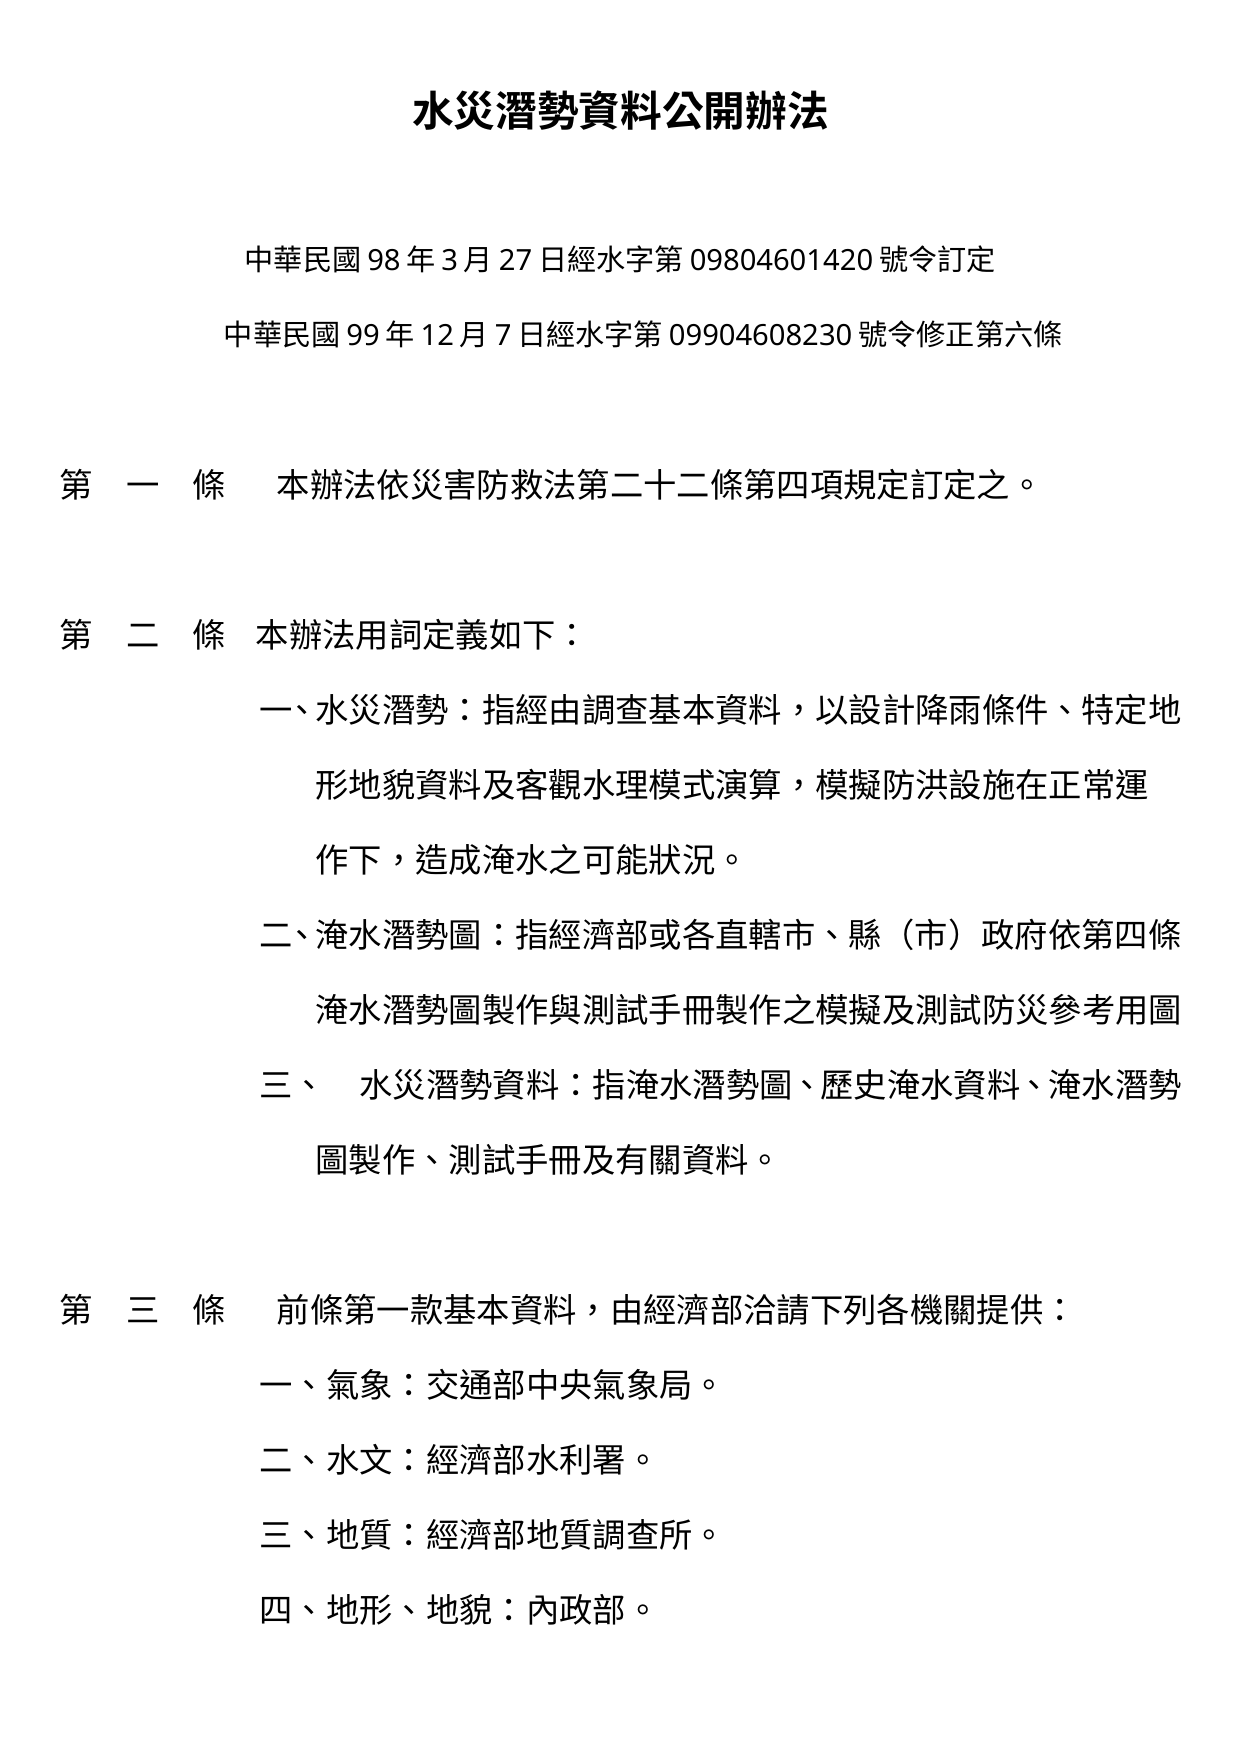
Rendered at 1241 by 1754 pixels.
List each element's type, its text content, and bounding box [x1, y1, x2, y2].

text 水災潛勢資料公開辦法 [59, 71, 1181, 146]
text 中華民國99年12月7日經水字第09904608230號令修正第六條 [59, 296, 1181, 371]
text 第 二 條 本辦法用詞定義如下： [59, 596, 1181, 671]
text 三、地質：經濟部地質調查所。 [259, 1496, 1181, 1571]
text 二、水文：經濟部水利署。 [259, 1421, 1181, 1496]
text 中華民國98年3月27日經水字第09804601420號令訂定 [59, 221, 1181, 296]
text 一、氣象：交通部中央氣象局。 [259, 1346, 1181, 1421]
text 四、地形、地貌：內政部。 [259, 1571, 1181, 1646]
list 水災潛勢資料：指淹水潛勢圖、歷史淹水資料、淹水潛勢圖製作、測試手冊及有關資料。 [259, 1046, 1181, 1196]
text 第 一 條 本辦法依災害防救法第二十二條第四項規定訂定之。 [59, 446, 1181, 521]
text 一、 水災潛勢：指經由調查基本資料，以設計降雨條件、特定地形地貌資料及客觀水理模式演算，模擬防洪設施在正常運作下，造成淹水之可能狀況。 [259, 671, 1181, 896]
text 二、 淹水潛勢圖：指經濟部或各直轄市、縣（市）政府依第四條淹水潛勢圖製作與測試手冊製作之模擬及測試防災參考用圖。 [259, 896, 1181, 1046]
text 第 三 條 前條第一款基本資料，由經濟部洽請下列各機關提供： [59, 1271, 1181, 1346]
